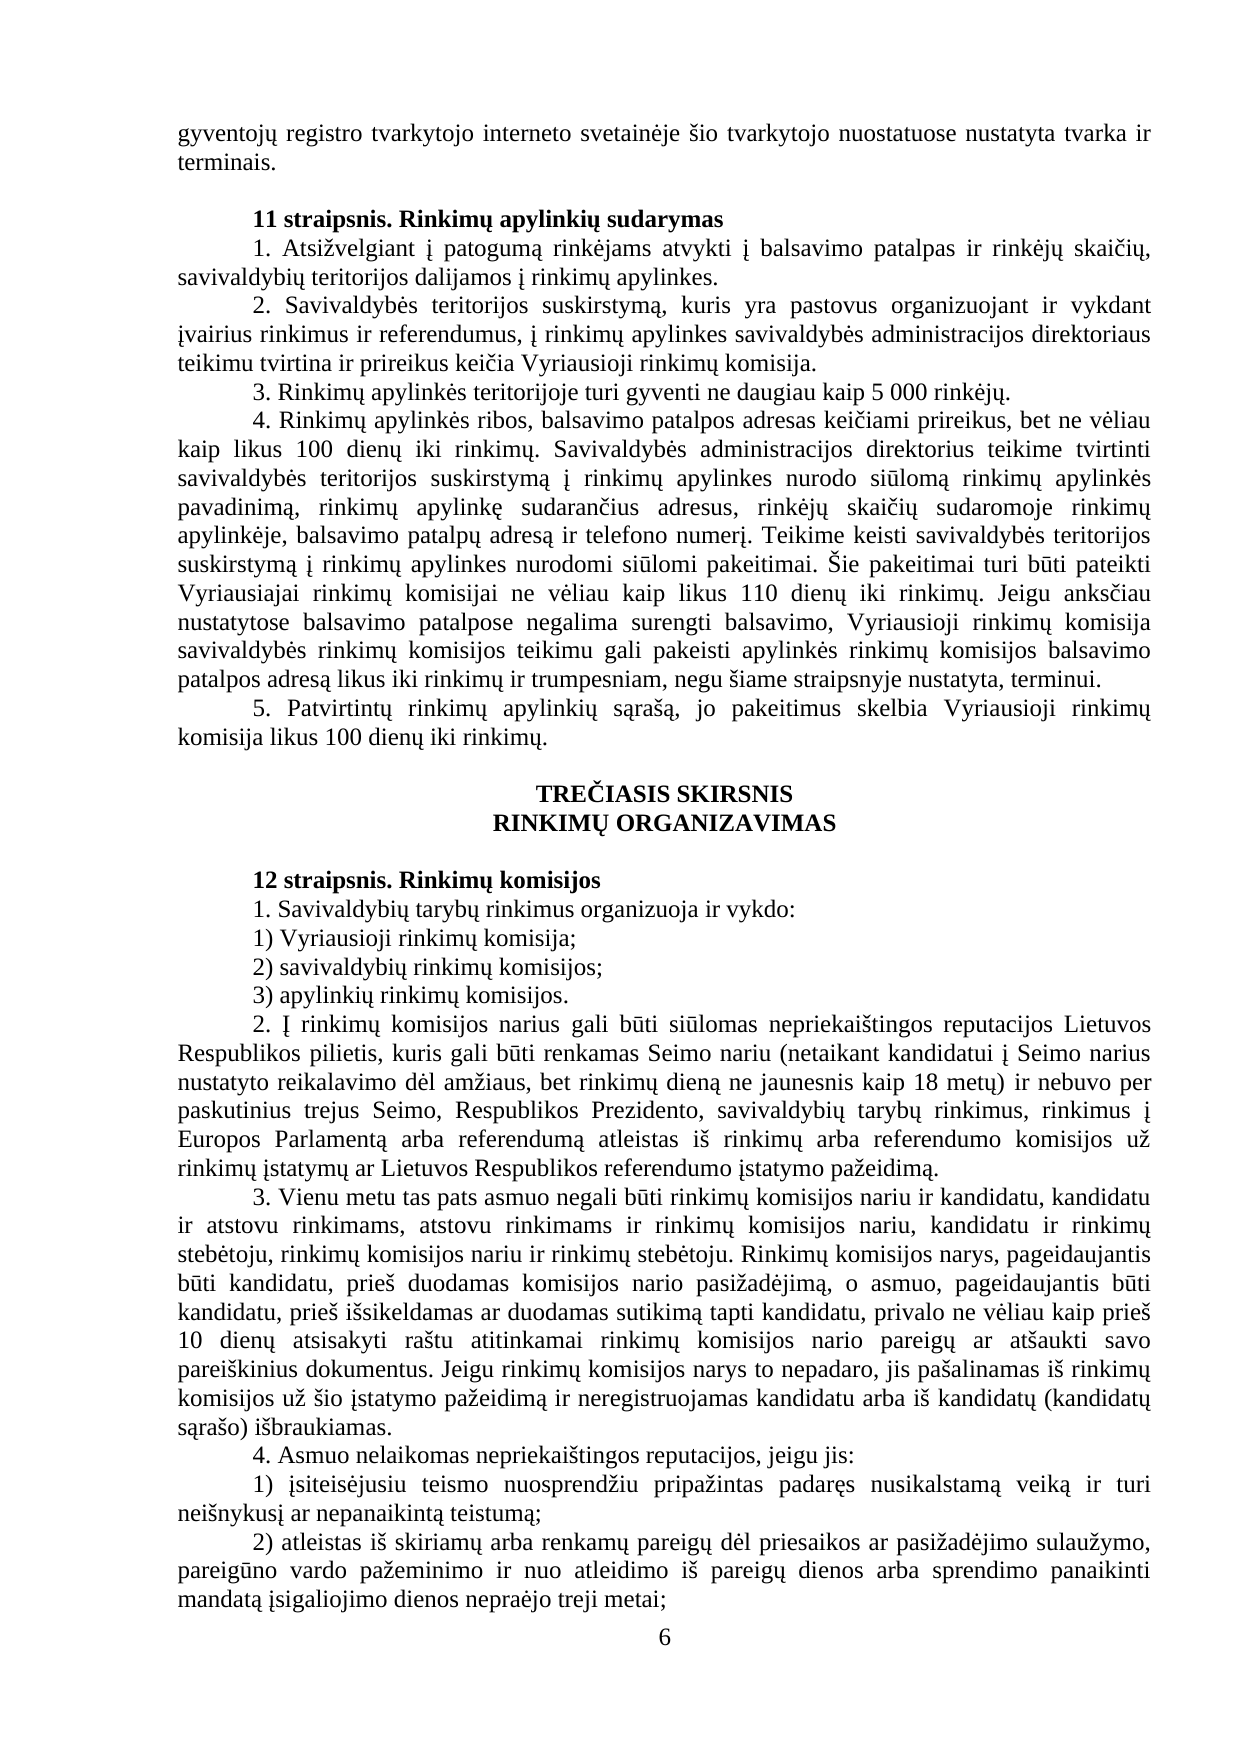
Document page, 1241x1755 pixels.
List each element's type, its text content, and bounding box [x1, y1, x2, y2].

text 3. Rinkimų apylinkės teritorijoje turi gyventi ne daugiau kaip 5 000 rinkėjų. [177, 377, 1152, 406]
text 1) įsiteisėjusiu teismo nuosprendžiu pripažintas padaręs nusikalstamą veiką ir turi neišnykusį ar nepanaikintą teistumą; [177, 1469, 1152, 1527]
text 1) Vyriausioji rinkimų komisija; [177, 923, 1152, 952]
text 4. Rinkimų apylinkės ribos, balsavimo patalpos adresas keičiami prireikus, bet ne vėliau kaip likus 100 dienų iki rinkimų. Savivaldybės administracijos direktorius teikime tvirtinti savivaldybės teritorijos suskirstymą į rinkimų apylinkes nurodo siūlomą rinkimų apylinkės pavadinimą, rinkimų apylinkę sudarančius adresus, rinkėjų skaičių sudaromoje rinkimų apylinkėje, balsavimo patalpų adresą ir telefono numerį. Teikime keisti savivaldybės teritorijos suskirstymą į rinkimų apylinkes nurodomi siūlomi pakeitimai. Šie pakeitimai turi būti pateikti Vyriausiajai rinkimų komisijai ne vėliau kaip likus 110 dienų iki rinkimų. Jeigu anksčiau nustatytose balsavimo patalpose negalima surengti balsavimo, Vyriausioji rinkimų komisija savivaldybės rinkimų komisijos teikimu gali pakeisti apylinkės rinkimų komisijos balsavimo patalpos adresą likus iki rinkimų ir trumpesniam, negu šiame straipsnyje nustatyta, terminui. [177, 406, 1152, 693]
text 2. Savivaldybės teritorijos suskirstymą, kuris yra pastovus organizuojant ir vykdant įvairius rinkimus ir referendumus, į rinkimų apylinkes savivaldybės administracijos direktoriaus teikimu tvirtina ir prireikus keičia Vyriausioji rinkimų komisija. [177, 291, 1152, 377]
text RINKIMŲ ORGANIZAVIMAS [177, 808, 1152, 837]
text TREČIASIS SKIRSNIS [177, 779, 1152, 808]
text 2. Į rinkimų komisijos narius gali būti siūlomas nepriekaištingos reputacijos Lietuvos Respublikos pilietis, kuris gali būti renkamas Seimo nariu (netaikant kandidatui į Seimo narius nustatyto reikalavimo dėl amžiaus, bet rinkimų dieną ne jaunesnis kaip 18 metų) ir nebuvo per paskutinius trejus Seimo, Respublikos Prezidento, savivaldybių tarybų rinkimus, rinkimus į Europos Parlamentą arba referendumą atleistas iš rinkimų arba referendumo komisijos už rinkimų įstatymų ar Lietuvos Respublikos referendumo įstatymo pažeidimą. [177, 1009, 1152, 1182]
text 1. Savivaldybių tarybų rinkimus organizuoja ir vykdo: [177, 894, 1152, 923]
text 11 straipsnis. Rinkimų apylinkių sudarymas [177, 204, 1152, 233]
text 5. Patvirtintų rinkimų apylinkių sąrašą, jo pakeitimus skelbia Vyriausioji rinkimų komisija likus 100 dienų iki rinkimų. [177, 693, 1152, 751]
text 12 straipsnis. Rinkimų komisijos [177, 866, 1152, 894]
text 1. Atsižvelgiant į patogumą rinkėjams atvykti į balsavimo patalpas ir rinkėjų skaičių, savivaldybių teritorijos dalijamos į rinkimų apylinkes. [177, 233, 1152, 291]
text 3. Vienu metu tas pats asmuo negali būti rinkimų komisijos nariu ir kandidatu, kandidatu ir atstovu rinkimams, atstovu rinkimams ir rinkimų komisijos nariu, kandidatu ir rinkimų stebėtoju, rinkimų komisijos nariu ir rinkimų stebėtoju. Rinkimų komisijos narys, pageidaujantis būti kandidatu, prieš duodamas komisijos nario pasižadėjimą, o asmuo, pageidaujantis būti kandidatu, prieš išsikeldamas ar duodamas sutikimą tapti kandidatu, privalo ne vėliau kaip prieš 10 dienų atsisakyti raštu atitinkamai rinkimų komisijos nario pareigų ar atšaukti savo pareiškinius dokumentus. Jeigu rinkimų komisijos narys to nepadaro, jis pašalinamas iš rinkimų komisijos už šio įstatymo pažeidimą ir neregistruojamas kandidatu arba iš kandidatų (kandidatų sąrašo) išbraukiamas. [177, 1182, 1152, 1441]
text 2) atleistas iš skiriamų arba renkamų pareigų dėl priesaikos ar pasižadėjimo sulaužymo, pareigūno vardo pažeminimo ir nuo atleidimo iš pareigų dienos arba sprendimo panaikinti mandatą įsigaliojimo dienos nepraėjo treji metai; [177, 1527, 1152, 1613]
text 4. Asmuo nelaikomas nepriekaištingos reputacijos, jeigu jis: [177, 1441, 1152, 1469]
text 3) apylinkių rinkimų komisijos. [177, 981, 1152, 1009]
text 2) savivaldybių rinkimų komisijos; [177, 952, 1152, 981]
text gyventojų registro tvarkytojo interneto svetainėje šio tvarkytojo nuostatuose nustatyta tvarka ir terminais. [177, 118, 1152, 176]
